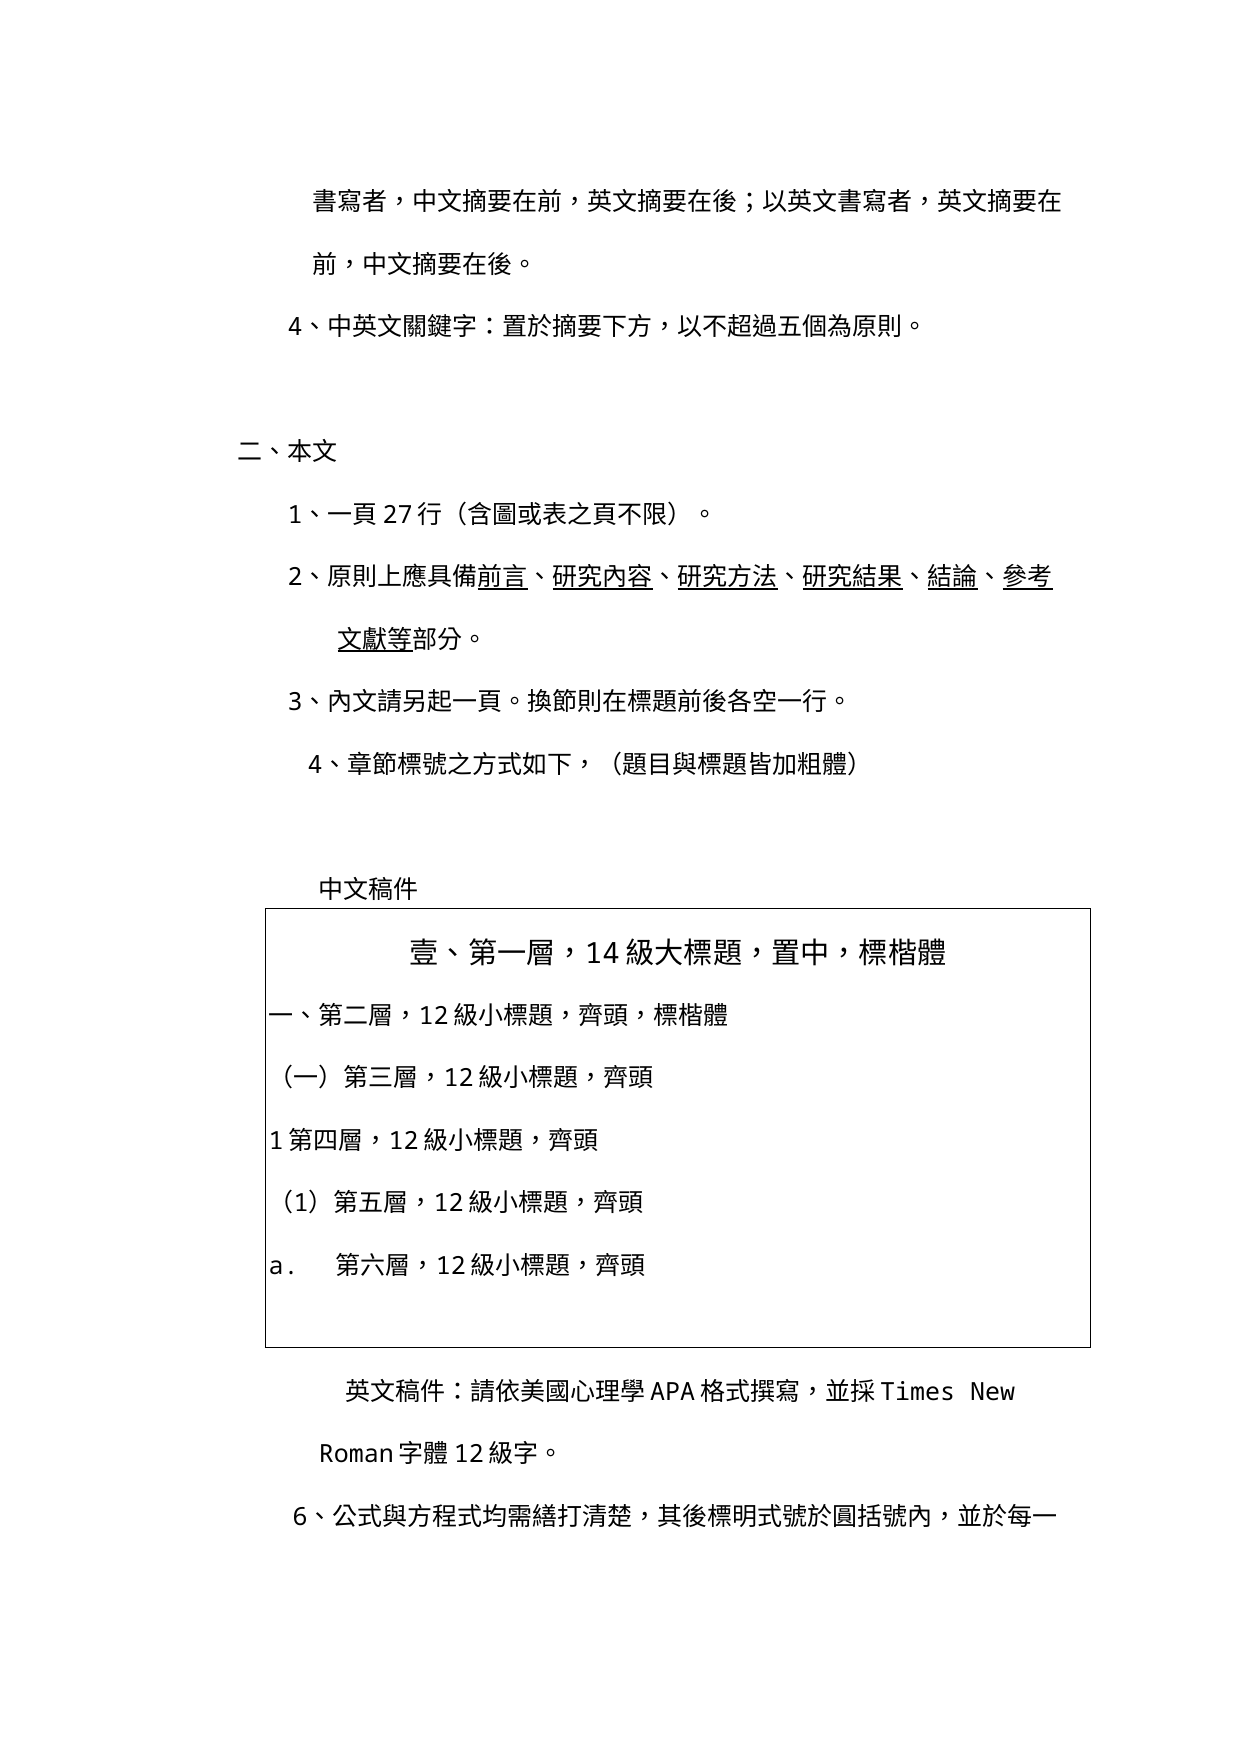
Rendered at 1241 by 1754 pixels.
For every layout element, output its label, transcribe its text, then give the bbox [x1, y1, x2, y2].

text 3、內文請另起一頁。換節則在標題前後各空一行。 [287, 658, 1063, 721]
text 文獻等部分。 [312, 596, 1063, 658]
text 二、本文 [187, 408, 1063, 471]
table_header 壹、第一層，14級大標題，置中，標楷體 一、第二層，12級小標題，齊頭，標楷體 （一）第三層，12級小標題，齊頭 1第四層，12級小標題，齊頭 （1）第五層，12級小標題，齊頭 第六層，12級小標題，齊頭 [266, 909, 1090, 1347]
text 6、公式與方程式均需繕打清楚，其後標明式號於圓括號內，並於每一 [187, 1473, 1063, 1535]
text 2、原則上應具備前言、研究內容、研究方法、研究結果、結論、參考 [287, 533, 1063, 596]
text 4、中英文關鍵字：置於摘要下方，以不超過五個為原則。 [237, 283, 1063, 346]
text 中文稿件 [262, 846, 1063, 908]
text 4、章節標號之方式如下，（題目與標題皆加粗體） [187, 721, 1063, 783]
text 書寫者，中文摘要在前，英文摘要在後；以英文書寫者，英文摘要在前，中文摘要在後。 [287, 158, 1063, 283]
text 英文稿件：請依美國心理學APA格式撰寫，並採Times New Roman字體12級字。 [225, 1348, 1063, 1473]
text 1、一頁27行（含圖或表之頁不限）。 [187, 471, 1063, 533]
